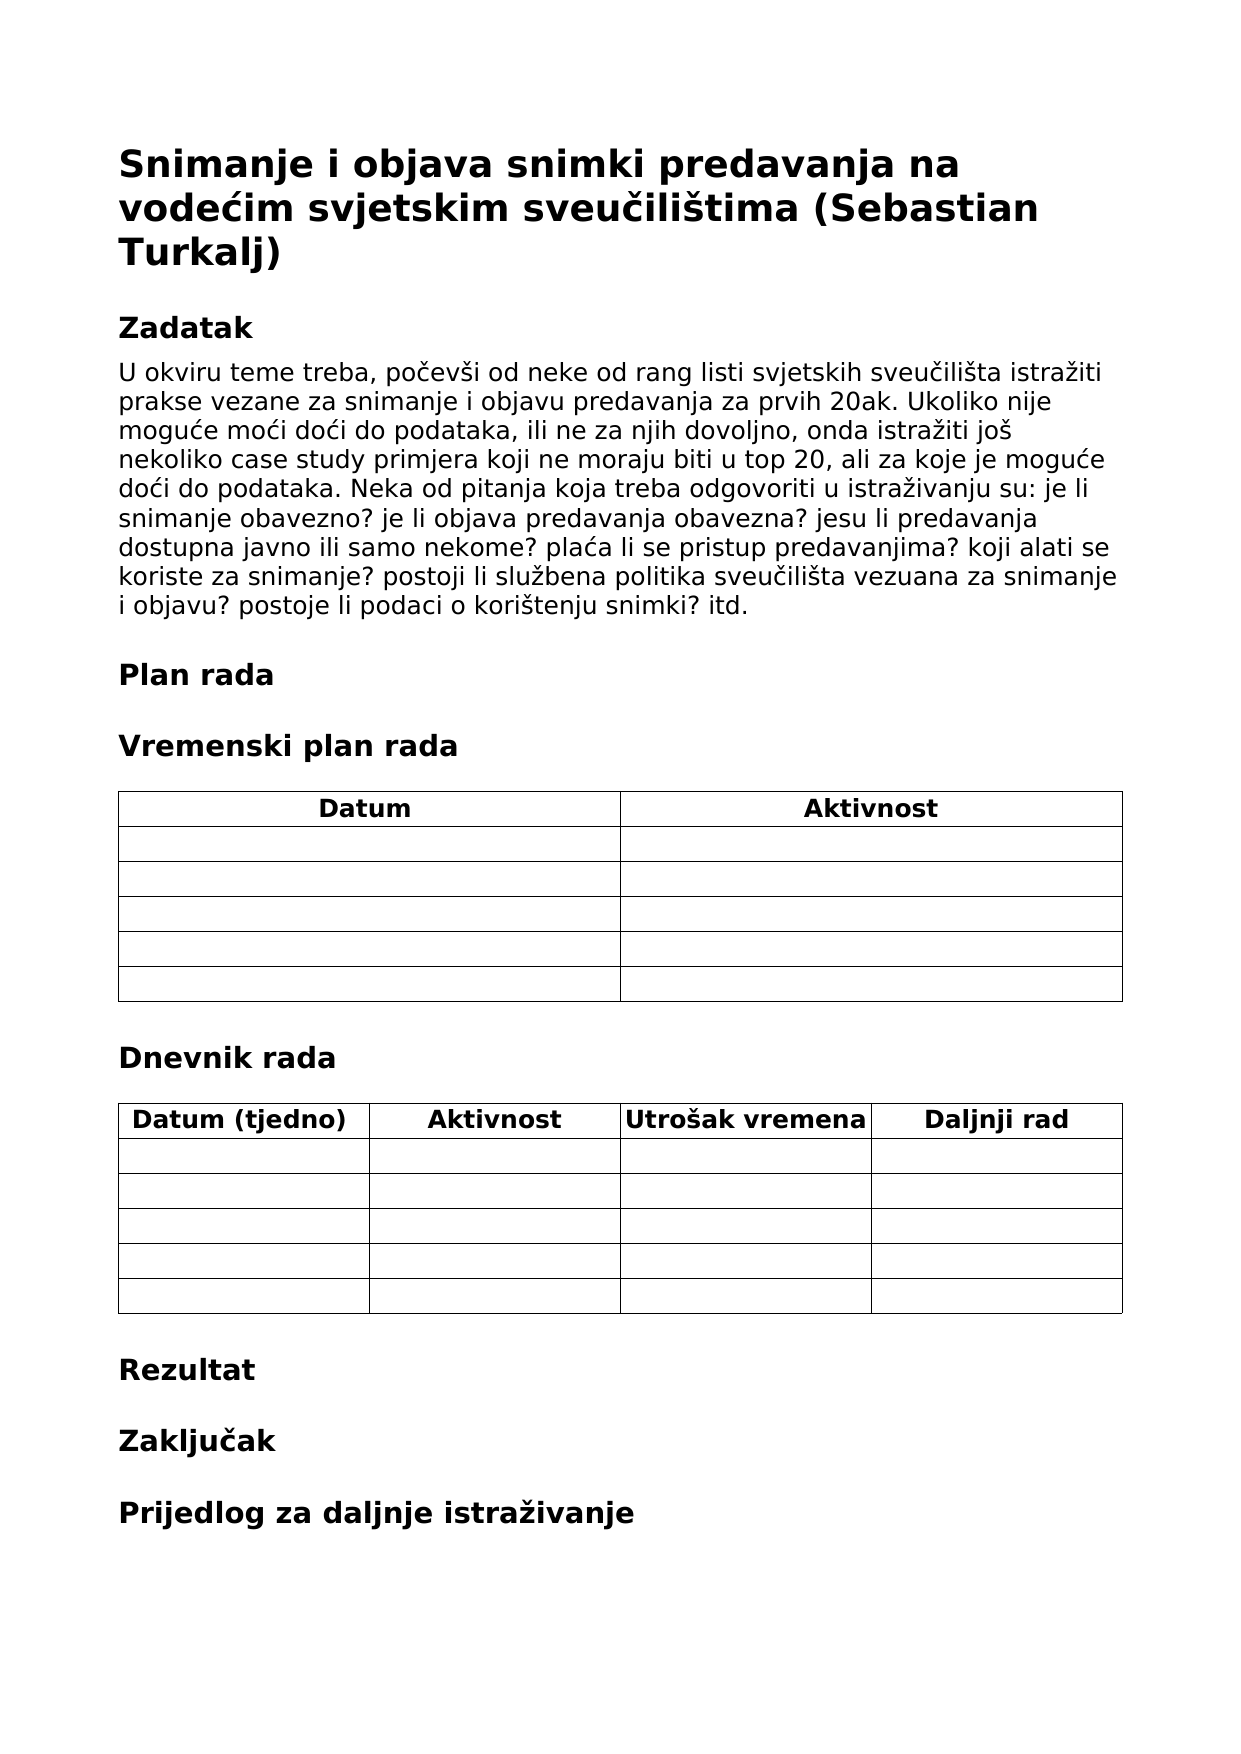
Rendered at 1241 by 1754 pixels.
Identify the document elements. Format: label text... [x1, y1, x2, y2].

subtitle Zaključak [118, 1424, 1122, 1458]
table_cell [119, 1279, 369, 1313]
table_cell [370, 1244, 620, 1278]
table_cell [119, 827, 620, 861]
table_header Aktivnost [370, 1104, 620, 1138]
table_cell [621, 1279, 871, 1313]
table_cell [119, 1209, 369, 1243]
table_cell [621, 827, 1122, 861]
table_cell [119, 897, 620, 931]
table_header Datum (tjedno) [119, 1104, 369, 1138]
table_cell [621, 932, 1122, 966]
table_cell [370, 1139, 620, 1173]
text U okviru teme treba, počevši od neke od rang listi svjetskih sveučilišta istražiti prakse vezane za snimanje i objavu predavanja za prvih 20ak. Ukoliko nije moguće moći doći do podataka, ili ne za njih dovoljno, onda istražiti još nekoliko case study primjera koji ne moraju biti u top 20, ali za koje je moguće doći do podataka. Neka od pitanja koja treba odgovoriti u istraživanju su: je li snimanje obavezno? je li objava predavanja obavezna? jesu li predavanja dostupna javno ili samo nekome? plaća li se pristup predavanjima? koji alati se koriste za snimanje? postoji li službena politika sveučilišta vezuana za snimanje i objavu? postoje li podaci o korištenju snimki? itd. [118, 358, 1122, 621]
table_cell [370, 1174, 620, 1208]
table_header Aktivnost [621, 792, 1122, 826]
table_cell [621, 1174, 871, 1208]
table_cell [621, 1139, 871, 1173]
table_cell [872, 1209, 1122, 1243]
table_cell [872, 1279, 1122, 1313]
table_cell [370, 1209, 620, 1243]
table_cell [119, 862, 620, 896]
table_cell [119, 1139, 369, 1173]
table_cell [119, 1174, 369, 1208]
table_header Datum [119, 792, 620, 826]
subtitle Dnevnik rada [118, 1041, 1122, 1075]
subtitle Prijedlog za daljnje istraživanje [118, 1496, 1122, 1530]
table_header Utrošak vremena [621, 1104, 871, 1138]
table_cell [119, 932, 620, 966]
table_cell [621, 897, 1122, 931]
table_cell [370, 1279, 620, 1313]
table_cell [119, 967, 620, 1001]
table_cell [621, 967, 1122, 1001]
table_cell [621, 1244, 871, 1278]
table_cell [119, 1244, 369, 1278]
table_cell [872, 1139, 1122, 1173]
subtitle Rezultat [118, 1353, 1122, 1387]
table_cell [621, 862, 1122, 896]
table_cell [872, 1174, 1122, 1208]
subtitle Snimanje i objava snimki predavanja na vodećim svjetskim sveučilištima (Sebastian Turkalj) [118, 143, 1122, 274]
table_header Daljnji rad [872, 1104, 1122, 1138]
table_cell [872, 1244, 1122, 1278]
subtitle Zadatak [118, 312, 1122, 346]
subtitle Vremenski plan rada [118, 729, 1122, 763]
table_cell [621, 1209, 871, 1243]
subtitle Plan rada [118, 658, 1122, 692]
